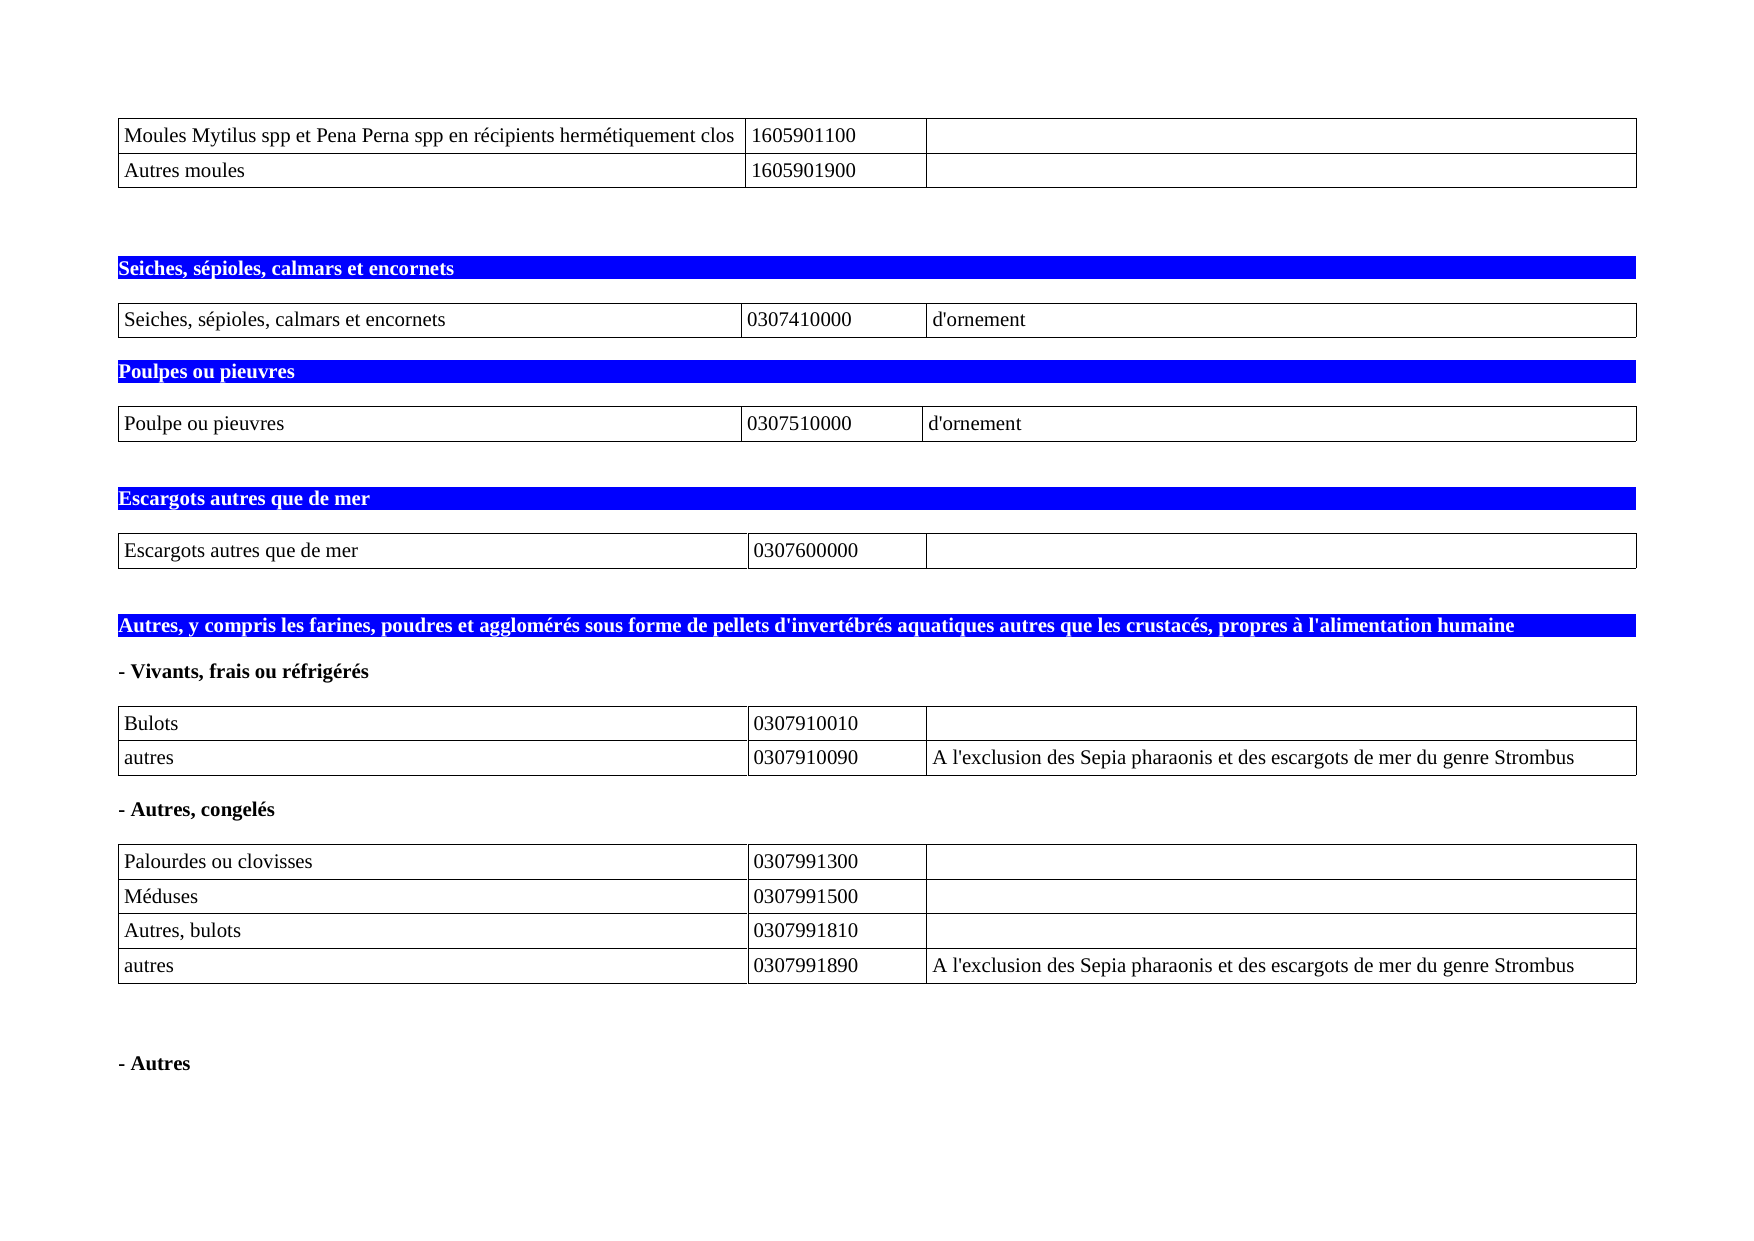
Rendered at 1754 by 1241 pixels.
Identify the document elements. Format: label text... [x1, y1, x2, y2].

table_header Bulots [119, 707, 747, 740]
table_cell A l'exclusion des Sepia pharaonis et des escargots de mer du genre Strombus [927, 741, 1636, 775]
text Escargots autres que de mer [118, 487, 1636, 510]
table_header Seiches, sépioles, calmars et encornets [119, 304, 741, 337]
table_cell [927, 154, 1636, 187]
table_header 0307510000 [742, 407, 922, 441]
table_header Moules Mytilus spp et Pena Perna spp en récipients hermétiquement clos [119, 119, 745, 153]
table_cell A l'exclusion des Sepia pharaonis et des escargots de mer du genre Strombus [927, 949, 1636, 983]
table_header [927, 845, 1636, 879]
table_header d'ornement [923, 407, 1636, 441]
table_cell Autres moules [119, 154, 745, 187]
text - Autres [118, 1052, 1636, 1075]
table_header [927, 707, 1636, 740]
table_cell 1605901900 [746, 154, 926, 187]
table_header [927, 534, 1636, 568]
table_cell 0307910090 [749, 741, 926, 775]
table_header Palourdes ou clovisses [119, 845, 747, 879]
table_header [927, 119, 1636, 153]
text - Autres, congelés [118, 798, 1636, 821]
text Autres, y compris les farines, poudres et agglomérés sous forme de pellets d'invertébrés aquatiques autres que les crustacés, propres à l'alimentation humaine [118, 614, 1636, 637]
text - Vivants, frais ou réfrigérés [118, 660, 1636, 683]
table_cell autres [119, 741, 747, 775]
table_cell [927, 880, 1636, 913]
table_header 0307991300 [749, 845, 926, 879]
table_header Escargots autres que de mer [119, 534, 747, 568]
table_header d'ornement [927, 304, 1636, 337]
table_cell Autres, bulots [119, 914, 747, 948]
text Poulpes ou pieuvres [118, 360, 1636, 383]
table_cell autres [119, 949, 747, 983]
table_header 0307600000 [749, 534, 926, 568]
table_cell 0307991810 [749, 914, 926, 948]
text Seiches, sépioles, calmars et encornets [118, 256, 1636, 279]
table_cell Méduses [119, 880, 747, 913]
table_header Poulpe ou pieuvres [119, 407, 741, 441]
table_cell 0307991890 [749, 949, 926, 983]
table_header 1605901100 [746, 119, 926, 153]
table_cell [927, 914, 1636, 948]
table_header 0307910010 [749, 707, 926, 740]
table_cell 0307991500 [749, 880, 926, 913]
table_header 0307410000 [742, 304, 926, 337]
